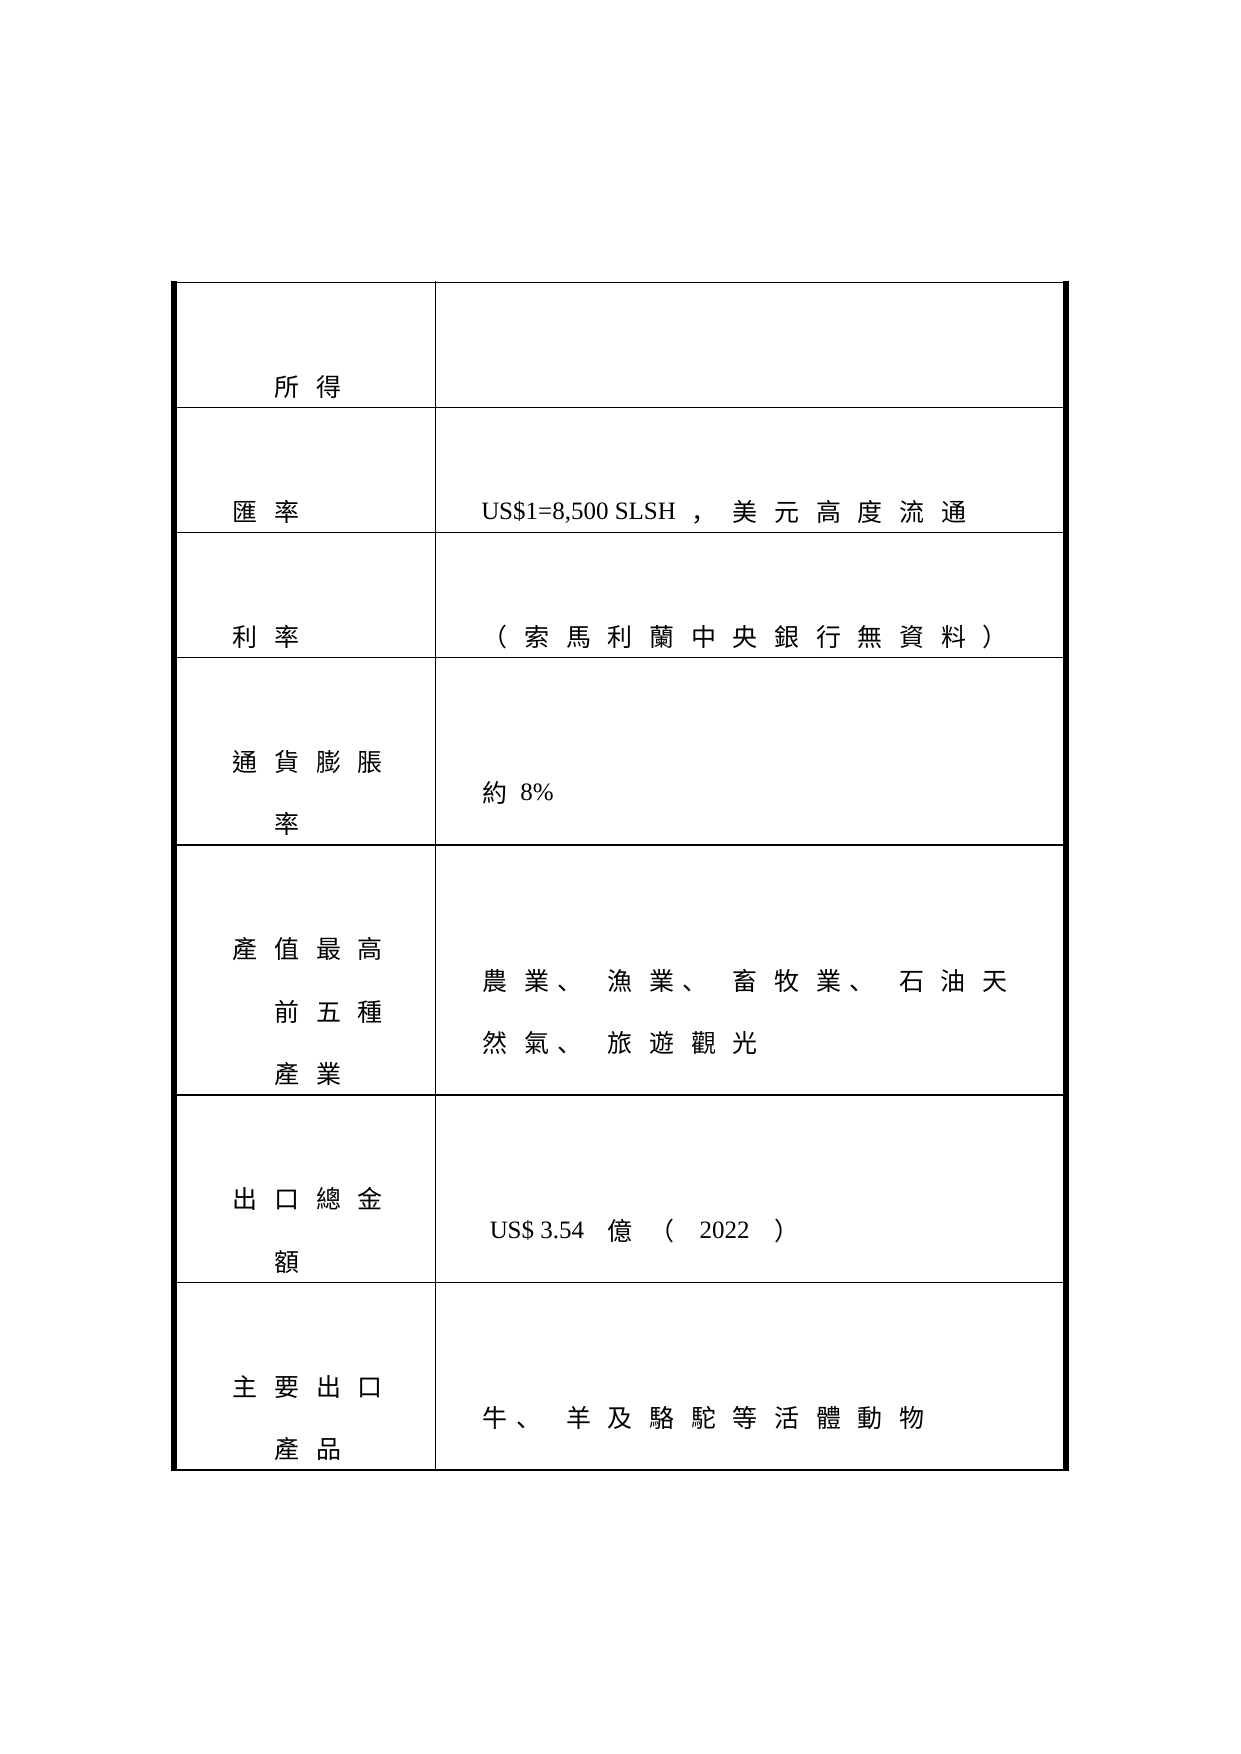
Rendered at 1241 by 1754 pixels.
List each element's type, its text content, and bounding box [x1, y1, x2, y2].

table_cell 農業、漁業、畜牧業、石油天然氣、旅遊觀光 [436, 846, 1063, 1094]
table_cell US$ 3.54億（2022） [436, 1096, 1063, 1281]
table_cell 主要出口產品 [177, 1283, 435, 1469]
table_cell 牛、羊及駱駝等活體動物 [436, 1283, 1063, 1469]
table_cell 約8% [436, 658, 1063, 844]
table_cell （索馬利蘭中央銀行無資料） [436, 533, 1063, 656]
table_cell 產值最高前五種產業 [177, 846, 435, 1094]
table_cell 出口總金額 [177, 1096, 435, 1281]
table_cell 所得 [177, 283, 435, 406]
table_cell [436, 283, 1063, 406]
table_cell 通貨膨脹率 [177, 658, 435, 844]
table_cell 利率 [177, 533, 435, 656]
table_cell 匯率 [177, 408, 435, 531]
table_cell US$1=8,500 SLSH，美元高度流通 [436, 408, 1063, 531]
